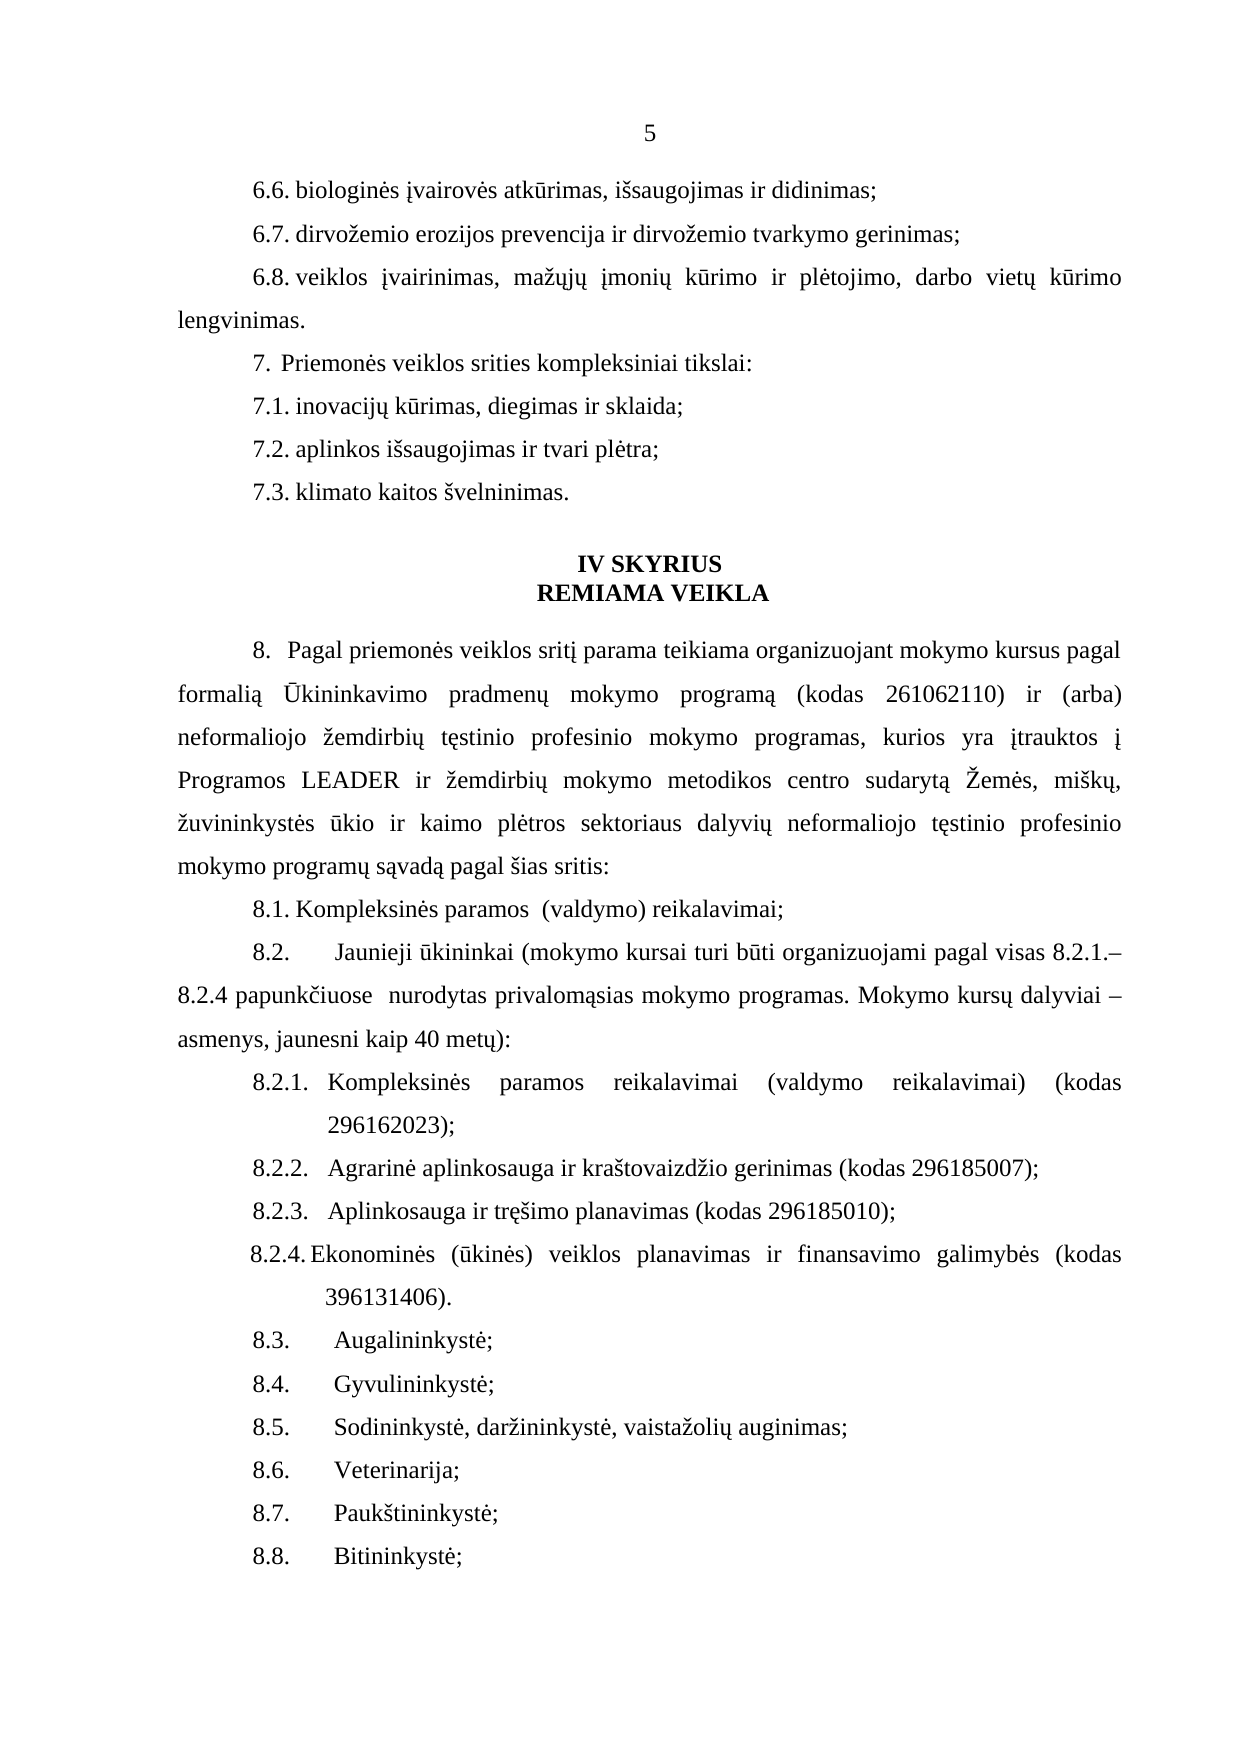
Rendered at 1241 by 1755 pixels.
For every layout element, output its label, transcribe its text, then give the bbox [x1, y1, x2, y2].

text 8.2.2. Agrarinė aplinkosauga ir kraštovaizdžio gerinimas (kodas 296185007); [252, 1153, 1122, 1182]
text 8.5. Sodininkystė, daržininkystė, vaistažolių auginimas; [177, 1412, 1122, 1441]
text 8.2.3. Aplinkosauga ir tręšimo planavimas (kodas 296185010); [252, 1196, 1122, 1225]
text 8.4. Gyvulininkystė; [177, 1369, 1122, 1397]
text 8.2. Jaunieji ūkininkai (mokymo kursai turi būti organizuojami pagal visas 8.2.1.– 8.2.4 papunkčiuose nurodytas privalomąsias mokymo programas. Mokymo kursų dalyviai – asmenys, jaunesni kaip 40 metų): [177, 937, 1122, 1052]
text 8.3. Augalininkystė; [177, 1326, 1122, 1354]
text 6.6. biologinės įvairovės atkūrimas, išsaugojimas ir didinimas; [177, 176, 1122, 204]
text 8.2.1. Kompleksinės paramos reikalavimai (valdymo reikalavimai) (kodas 296162023); [252, 1067, 1122, 1139]
text 8.7. Paukštininkystė; [177, 1498, 1122, 1527]
text 8. Pagal priemonės veiklos sritį parama teikiama organizuojant mokymo kursus pagal formalią Ūkininkavimo pradmenų mokymo programą (kodas 261062110) ir (arba) neformaliojo žemdirbių tęstinio profesinio mokymo programas, kurios yra įtrauktos į Programos LEADER ir žemdirbių mokymo metodikos centro sudarytą Žemės, miškų, žuvininkystės ūkio ir kaimo plėtros sektoriaus dalyvių neformaliojo tęstinio profesinio mokymo programų sąvadą pagal šias sritis: [177, 636, 1122, 880]
text IV SKYRIUS [177, 549, 1122, 578]
text REMIAMA VEIKLA [177, 578, 1122, 607]
text 7.1. inovacijų kūrimas, diegimas ir sklaida; [252, 391, 1122, 420]
text 6.7. dirvožemio erozijos prevencija ir dirvožemio tvarkymo gerinimas; [177, 219, 1122, 247]
text 8.2.4. Ekonominės (ūkinės) veiklos planavimas ir finansavimo galimybės (kodas 396131406). [250, 1239, 1122, 1311]
text 8.8. Bitininkystė; [177, 1541, 1122, 1570]
text 8.1. Kompleksinės paramos (valdymo) reikalavimai; [252, 894, 1122, 923]
text 8.6. Veterinarija; [177, 1455, 1122, 1484]
text 7. Priemonės veiklos srities kompleksiniai tikslai: [252, 348, 1122, 377]
text 7.3. klimato kaitos švelninimas. [252, 477, 1122, 506]
text 7.2. aplinkos išsaugojimas ir tvari plėtra; [252, 434, 1122, 463]
text 6.8. veiklos įvairinimas, mažųjų įmonių kūrimo ir plėtojimo, darbo vietų kūrimo lengvinimas. [177, 262, 1122, 334]
